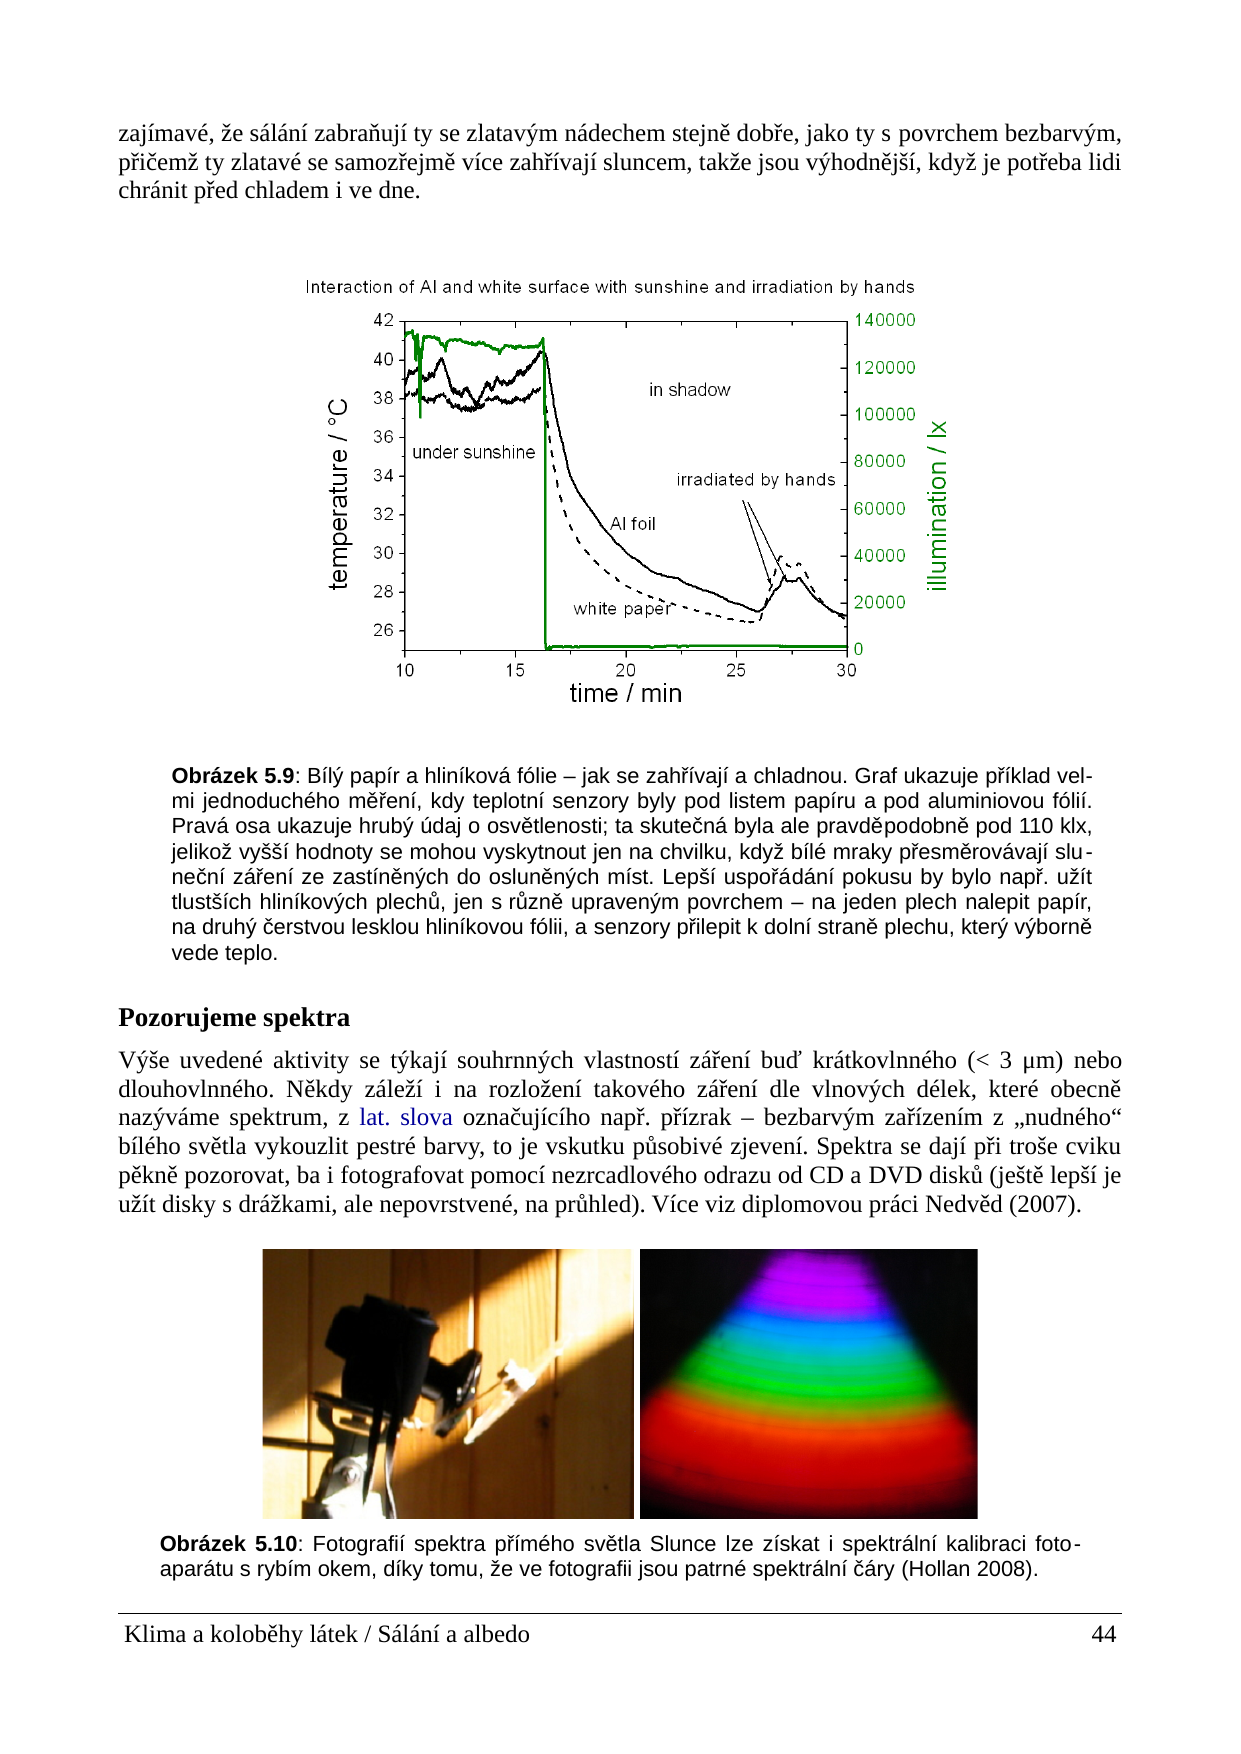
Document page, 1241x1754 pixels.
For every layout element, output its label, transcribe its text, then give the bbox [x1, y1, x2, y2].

picture [262, 1249, 634, 1519]
subtitle Pozorujeme spektra [118, 1001, 1122, 1032]
text Výše uvedené aktivity se týkají souhrnných vlastností záření buď krátkovlnného (< 3 μm) nebo dlouhovlnné­ho. Někdy záleží i⁠ na rozložení takového záření dle vlnových délek, které obecně nazýváme spektrum, z⁠ lat. slova označujícího např. přízrak – bezbarvým za­řízením z⁠ „nudného“ bílého světla vykouzlit pestré barvy, to je vskutku působivé zjevení. Spektra se dají při troše cviku pěkně pozorovat, ba i⁠ fotografovat pomocí nezrcadlového odrazu od CD a⁠ DVD disků (ještě lepší je užít disky s⁠ drážkami, ale nepovrstvené, na průhled). Více viz diplomovou práci Nedvěd (2007). [118, 1045, 1122, 1217]
text za­jímavé, že sálání zabraňují ty se zlatavým nádechem stejně dobře, jako ty s⁠ povrchem bezbarvým, přičemž ty zlatavé se samozřejmě více zahřívají sluncem, takže jsou výhodnější, když je potřeba lidi chránit před chladem i⁠ ve dne. [118, 118, 1122, 204]
text Obrázek : Fotografií spektra přímého světla Slunce lze získat i spektrální kalibraci foto­aparátu s rybím okem, díky tomu, že ve fotografii jsou patrné spektrální čáry (Hollan 2008). [159, 1530, 1081, 1581]
picture [640, 1249, 978, 1519]
text Obrázek : Bílý papír a hliníková fólie – jak se zahřívají a chladnou. Graf ukazuje příklad vel­mi jednoduchého měření, kdy teplotní senzory byly pod listem papíru a pod alu­miniovou fólií. Pravá osa ukazuje hrubý údaj o osvětlenosti; ta skutečná byla ale pravdě­podobně pod 110 klx, jelikož vyšší hodnoty se mohou vyskytnout jen na chvilku, když bílé mraky přesměrovávají slu­neční záření ze zastíněných do osluněných míst. Lepší uspořá­dání pokusu by bylo např. užít tlustších hliníkových plechů, jen s různě upraveným povr­chem – na jeden plech nalepit papír, na druhý čerstvou lesklou hliníkovou fólii, a senzory přilepit k dolní straně plechu, který výborně vede teplo. [171, 763, 1093, 964]
picture [291, 260, 973, 731]
